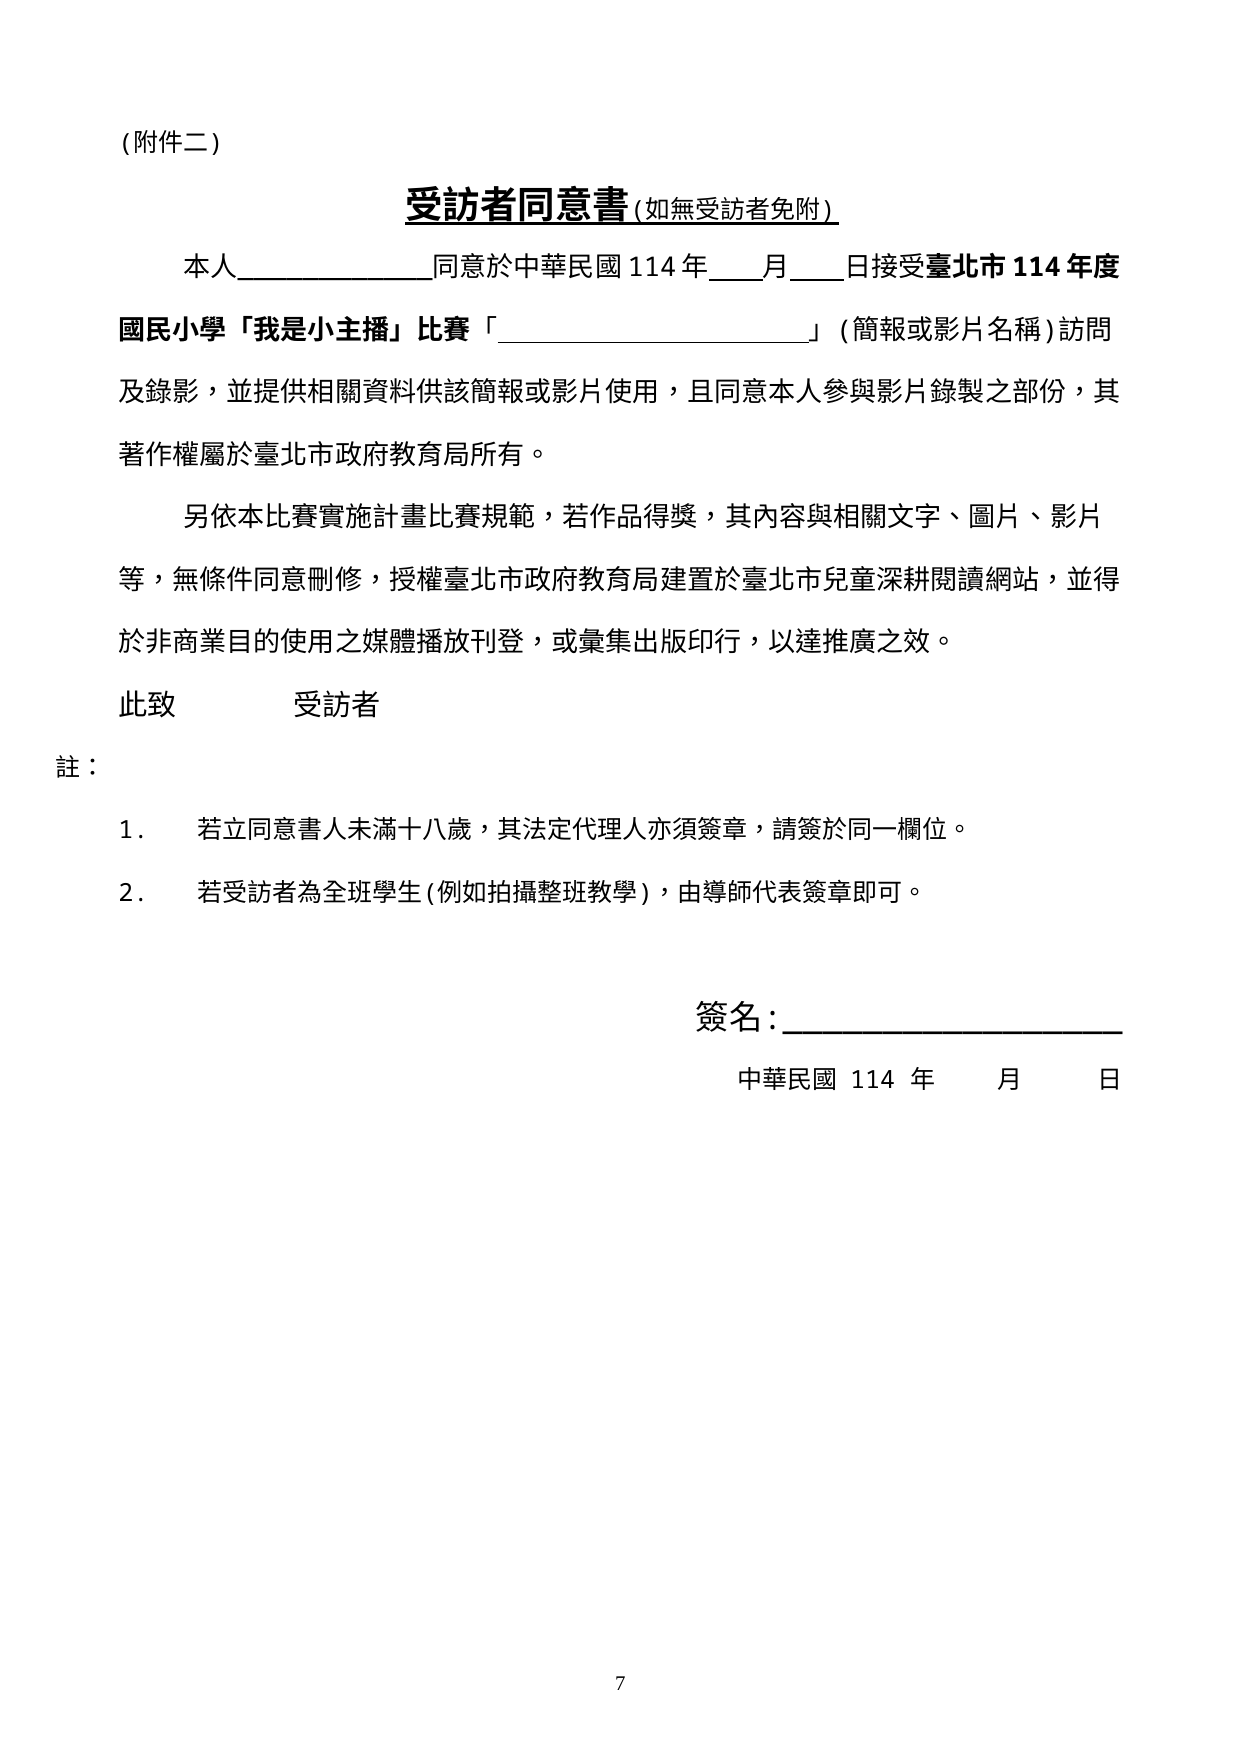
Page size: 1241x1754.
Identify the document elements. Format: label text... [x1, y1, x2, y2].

text 註： [56, 723, 1122, 786]
text (附件二) [118, 98, 1122, 161]
text 受訪者同意書(如無受訪者免附) [118, 161, 1122, 223]
text 簽名:_________________ [118, 973, 1122, 1036]
text 此致 受訪者 [118, 661, 1122, 723]
list 若受訪者為全班學生(例如拍攝整班教學)，由導師代表簽章即可。 [118, 848, 1122, 911]
text 中華民國 114 年 月 日 [118, 1036, 1122, 1098]
list 若立同意書人未滿十八歲，其法定代理人亦須簽章，請簽於同一欄位。 [118, 786, 1122, 848]
text 本人____________同意於中華民國114年 月 日接受臺北市114年度國民小學「我是小主播」比賽「 」(簡報或影片名稱)訪問及錄影，並提供相關資料供該簡報或影片使用，且同意本人參與影片錄製之部份，其著作權屬於臺北市政府教育局所有。 [118, 223, 1122, 473]
text 另依本比賽實施計畫比賽規範，若作品得獎，其內容與相關文字、圖片、影片等，無條件同意刪修，授權臺北市政府教育局建置於臺北市兒童深耕閱讀網站，並得於非商業目的使用之媒體播放刊登，或彙集出版印行，以達推廣之效。 [118, 473, 1122, 661]
